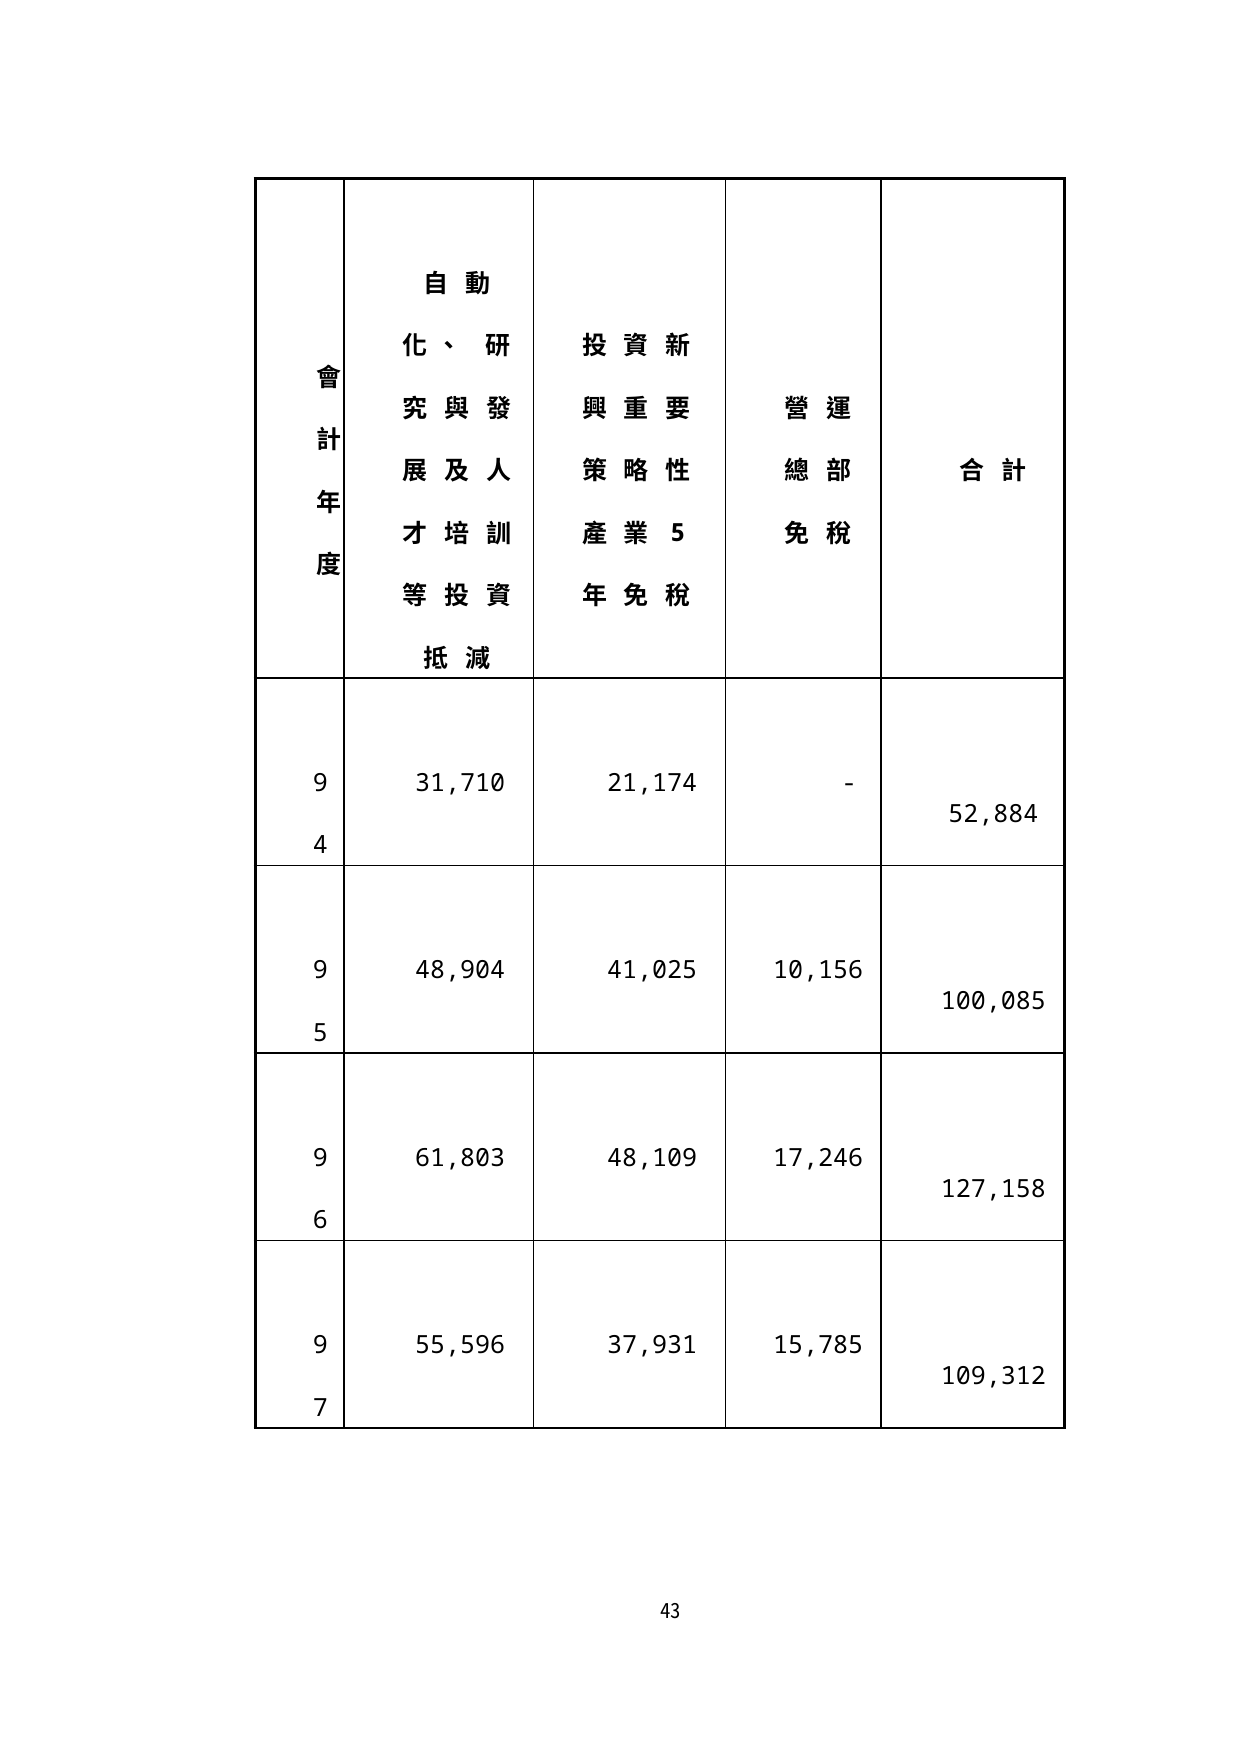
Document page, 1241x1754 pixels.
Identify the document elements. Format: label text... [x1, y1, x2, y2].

table_cell 97 [257, 1241, 343, 1427]
table_cell 100,085 [882, 866, 1063, 1052]
table_header 合計 [882, 180, 1063, 677]
table_cell 52,884 [882, 679, 1063, 865]
table_header 會計年度 [257, 180, 343, 677]
table_cell 95 [257, 866, 343, 1052]
table_cell 109,312 [882, 1241, 1063, 1427]
table_cell 127,158 [882, 1054, 1063, 1240]
table_cell - [726, 679, 880, 865]
table_cell 21,174 [534, 679, 725, 865]
table_cell 10,156 [726, 866, 880, 1052]
table_cell 41,025 [534, 866, 725, 1052]
table_header 投資新興重要策略性產業5年免稅 [534, 180, 725, 677]
table_cell 37,931 [534, 1241, 725, 1427]
table_cell 94 [257, 679, 343, 865]
table_cell 31,710 [345, 679, 533, 865]
table_header 自動化、研究與發展及人才培訓等投資抵減 [345, 180, 533, 677]
table_cell 15,785 [726, 1241, 880, 1427]
table_header 營運總部免稅 [726, 180, 880, 677]
table_cell 48,109 [534, 1054, 725, 1240]
table_cell 48,904 [345, 866, 533, 1052]
table_cell 96 [257, 1054, 343, 1240]
table_cell 61,803 [345, 1054, 533, 1240]
table_cell 55,596 [345, 1241, 533, 1427]
table_cell 17,246 [726, 1054, 880, 1240]
